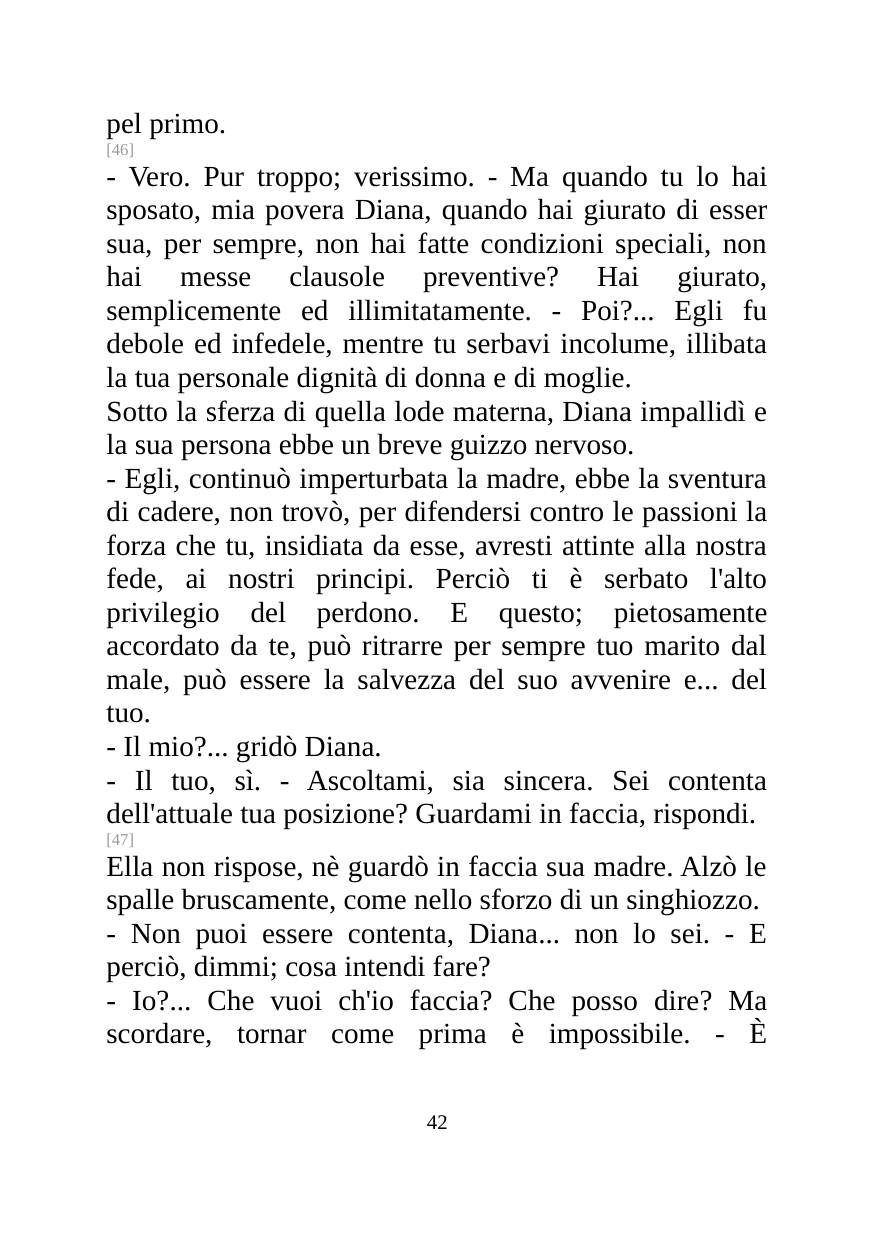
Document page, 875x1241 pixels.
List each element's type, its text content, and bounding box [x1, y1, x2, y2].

text - Vero. Pur troppo; verissimo. - Ma quando tu lo hai sposato, mia povera Diana, quando hai giurato di esser sua, per sempre, non hai fatte condizioni speciali, non hai messe clausole preventive? Hai giurato, semplicemente ed illimitatamente. - Poi?... Egli fu debole ed infedele, mentre tu serbavi incolume, illibata la tua personale dignità di donna e di moglie. [106, 159, 768, 394]
text - Il tuo, sì. - Ascoltami, sia sincera. Sei contenta dell'attuale tua posizione? Guardami in faccia, rispondi. [106, 763, 768, 830]
text - Io?... Che vuoi ch'io faccia? Che posso dire? Ma scordare, tornar come prima è impossibile. - È [106, 983, 768, 1050]
text Ella non rispose, nè guardò in faccia sua madre. Alzò le spalle bruscamente, come nello sforzo di un singhiozzo. [106, 849, 768, 916]
text [46] [134, 140, 768, 159]
text - Il mio?... gridò Diana. [106, 729, 768, 763]
text - Non puoi essere contenta, Diana... non lo sei. - E perciò, dimmi; cosa intendi fare? [106, 916, 768, 983]
text - Egli, continuò imperturbata la madre, ebbe la sventura di cadere, non trovò, per difendersi contro le passioni la forza che tu, insidiata da esse, avresti attinte alla nostra fede, ai nostri principi. Perciò ti è serbato l'alto privilegio del perdono. E questo; pietosamente accordato da te, può ritrarre per sempre tuo marito dal male, può essere la salvezza del suo avvenire e... del tuo. [106, 461, 768, 729]
text [47] [134, 830, 768, 849]
text Sotto la sferza di quella lode materna, Diana impallidì e la sua persona ebbe un breve guizzo nervoso. [106, 394, 768, 461]
text pel primo. [106, 106, 768, 140]
